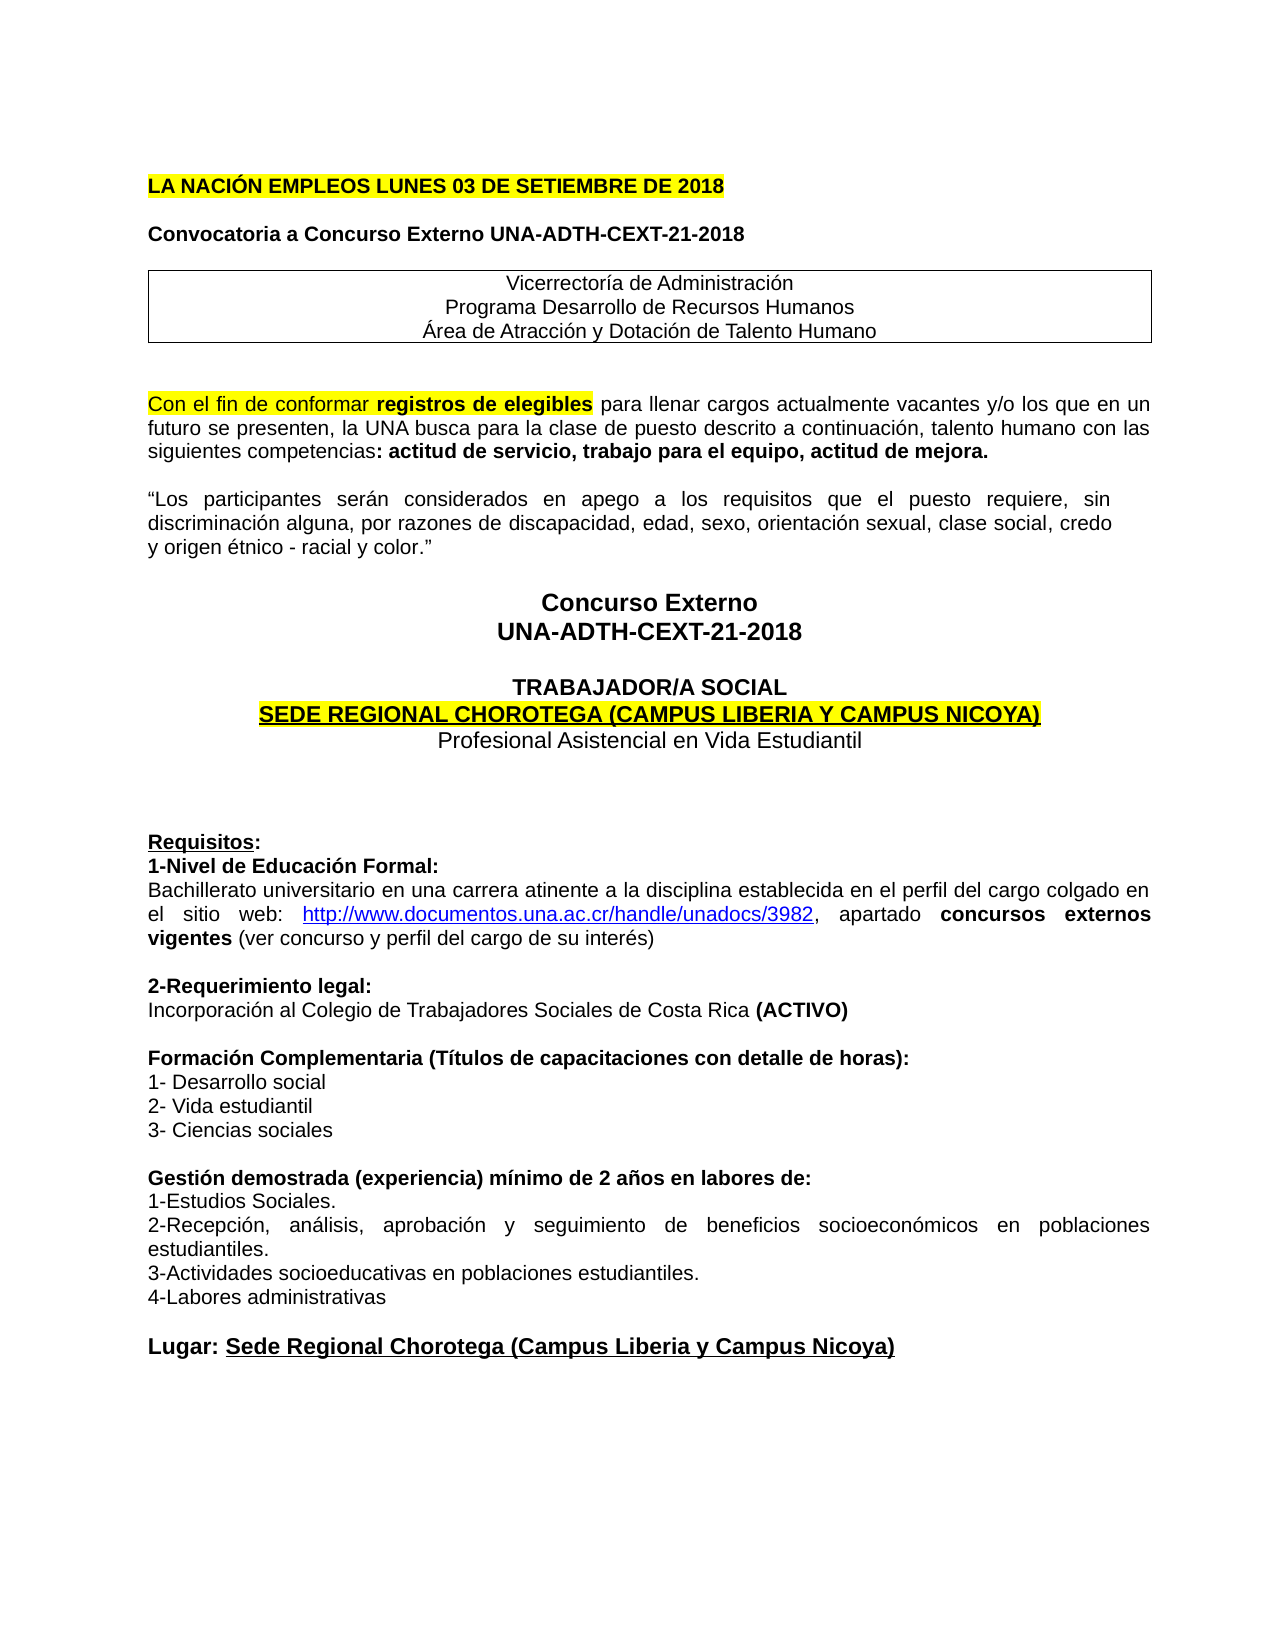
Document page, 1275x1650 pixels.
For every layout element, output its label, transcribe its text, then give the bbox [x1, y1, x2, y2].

text 2-Requerimiento legal: [148, 974, 1152, 998]
text 2-Recepción, análisis, aprobación y seguimiento de beneficios socioeconómicos en poblaciones estudiantiles. [148, 1213, 1152, 1261]
text Vicerrectoría de Administración [149, 271, 1151, 293]
text Gestión demostrada (experiencia) mínimo de 2 años en labores de: [148, 1165, 1152, 1189]
text Convocatoria a Concurso Externo UNA-ADTH-CEXT-21-2018 [148, 222, 1152, 246]
text 4-Labores administrativas [148, 1285, 1152, 1309]
text 1-Nivel de Educación Formal: [148, 854, 1152, 878]
text Incorporación al Colegio de Trabajadores Sociales de Costa Rica (ACTIVO) [148, 998, 1152, 1022]
text Lugar: Sede Regional Chorotega (Campus Liberia y Campus Nicoya) [148, 1333, 1152, 1359]
text LA NACIÓN EMPLEOS LUNES 03 DE SETIEMBRE DE 2018 [148, 174, 1152, 198]
text Con el fin de conformar registros de elegibles para llenar cargos actualmente vacantes y/o los que en un futuro se presenten, la UNA busca para la clase de puesto descrito a continuación, talento humano con las siguientes competencias: actitud de servicio, trabajo para el equipo, actitud de mejora. [148, 391, 1152, 463]
text “Los participantes serán considerados en apego a los requisitos que el puesto requiere, sin discriminación alguna, por razones de discapacidad, edad, sexo, orientación sexual, clase social, credo y origen étnico - racial y color.” [148, 487, 1112, 559]
text TRABAJADOR/A SOCIAL [148, 674, 1152, 701]
text 2- Vida estudiantil [148, 1093, 1152, 1117]
text 3-Actividades socioeducativas en poblaciones estudiantiles. [148, 1261, 1152, 1285]
text 3- Ciencias sociales [148, 1117, 1152, 1141]
text Formación Complementaria (Títulos de capacitaciones con detalle de horas): [148, 1046, 1152, 1069]
text SEDE REGIONAL CHOROTEGA (CAMPUS LIBERIA Y CAMPUS NICOYA) [148, 701, 1152, 727]
text Profesional Asistencial en Vida Estudiantil [148, 727, 1152, 753]
text Programa Desarrollo de Recursos Humanos [149, 293, 1151, 317]
text 1- Desarrollo social [148, 1069, 1152, 1093]
text Requisitos: [148, 830, 1152, 854]
text Bachillerato universitario en una carrera atinente a la disciplina establecida en el perfil del cargo colgado en el sitio web: http://www.documentos.una.ac.cr/handle/unadocs/3982, apartado concursos externos vigentes (ver concurso y perfil del cargo de su interés) [148, 878, 1152, 950]
text Área de Atracción y Dotación de Talento Humano [149, 317, 1151, 342]
text 1-Estudios Sociales. [148, 1189, 1152, 1213]
text Concurso Externo [148, 588, 1152, 617]
text UNA-ADTH-CEXT-21-2018 [148, 617, 1152, 645]
